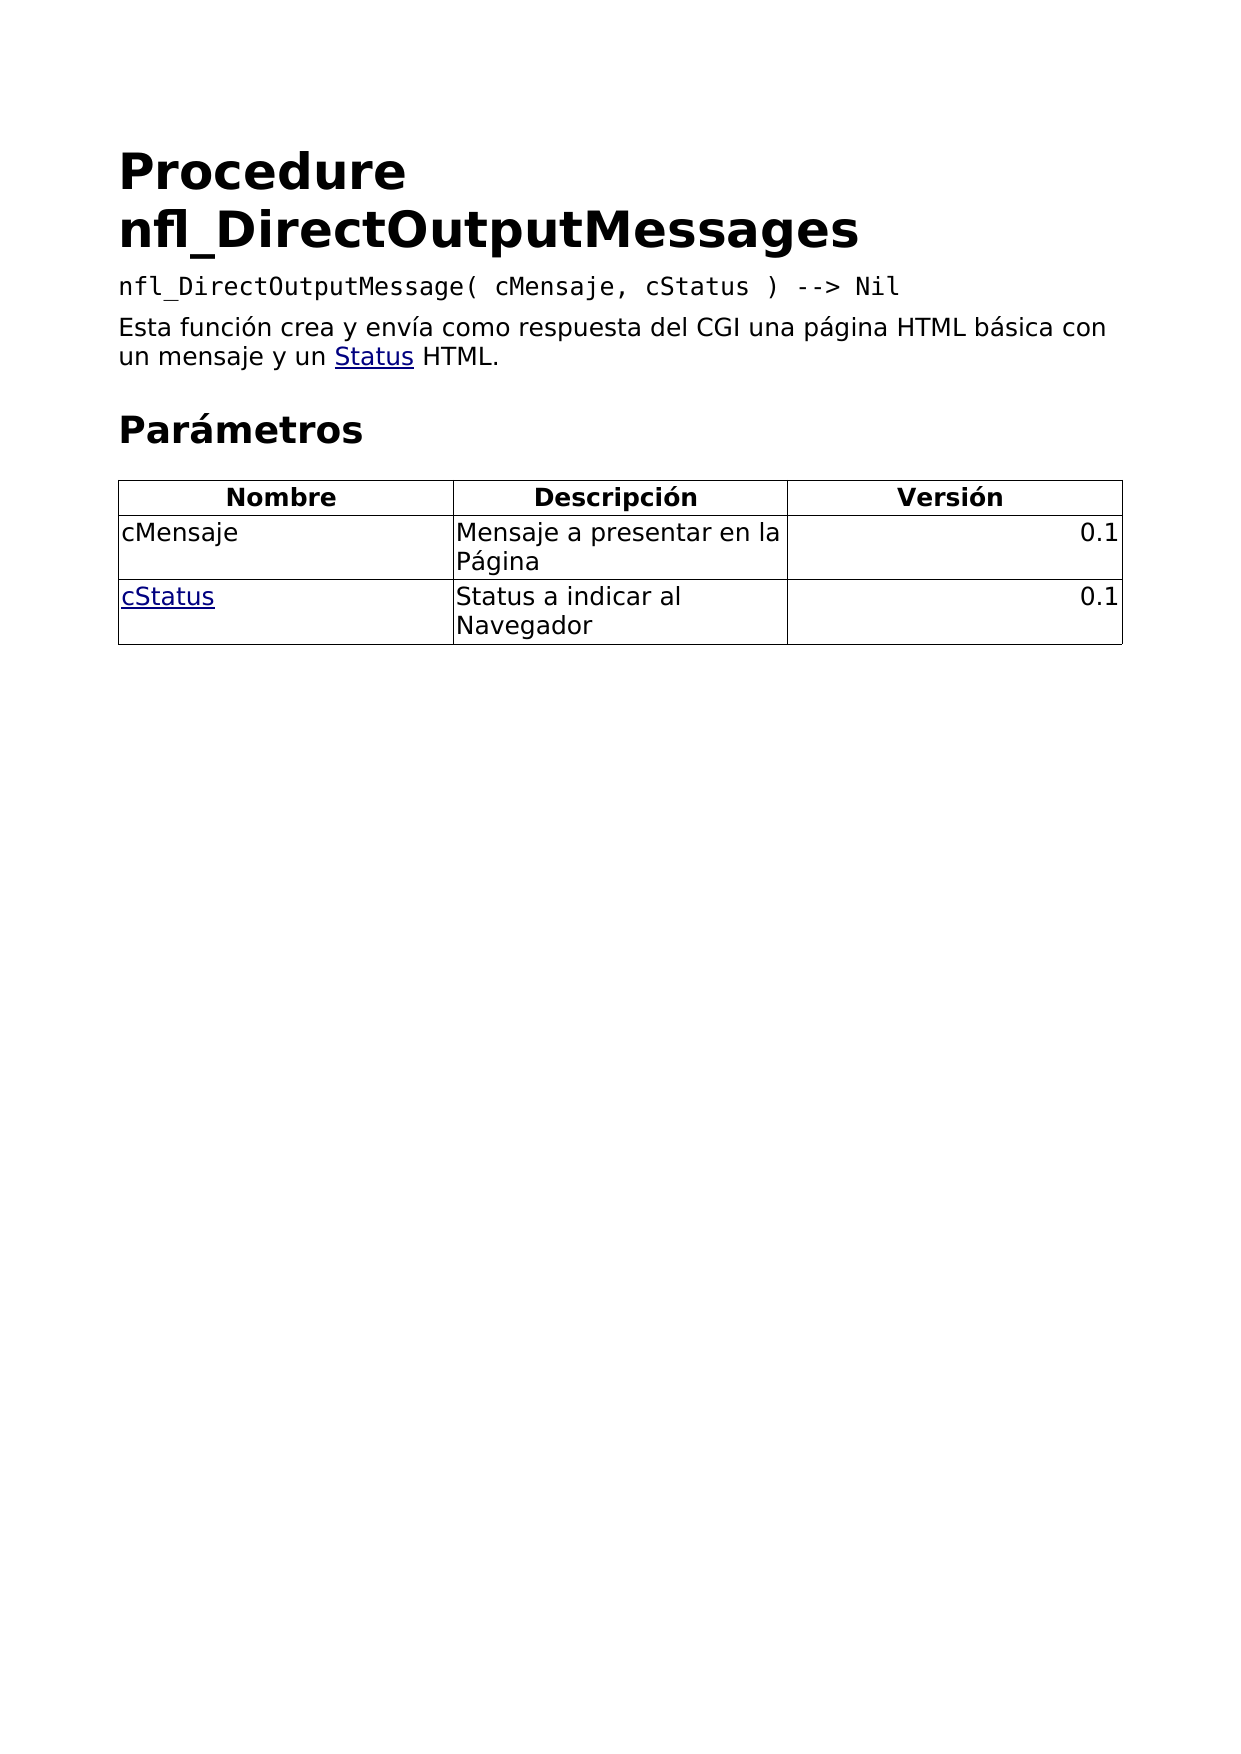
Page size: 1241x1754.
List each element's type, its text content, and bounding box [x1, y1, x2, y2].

table_header Nombre [119, 481, 453, 515]
table_cell cMensaje [119, 516, 453, 579]
text Esta función crea y envía como respuesta del CGI una página HTML básica con un mensaje y un Status HTML. [118, 313, 1122, 371]
table_cell Mensaje a presentar en la Página [454, 516, 787, 579]
text nfl_DirectOutputMessage( cMensaje, cStatus ) --> Nil [118, 272, 1122, 301]
table_cell cStatus [119, 580, 453, 643]
table_cell 0.1 [788, 516, 1122, 579]
table_header Descripción [454, 481, 787, 515]
table_cell Status a indicar al Navegador [454, 580, 787, 643]
subtitle Procedure nfl_DirectOutputMessages [118, 143, 1122, 259]
subtitle Parámetros [118, 409, 1122, 452]
table_cell 0.1 [788, 580, 1122, 643]
table_header Versión [788, 481, 1122, 515]
